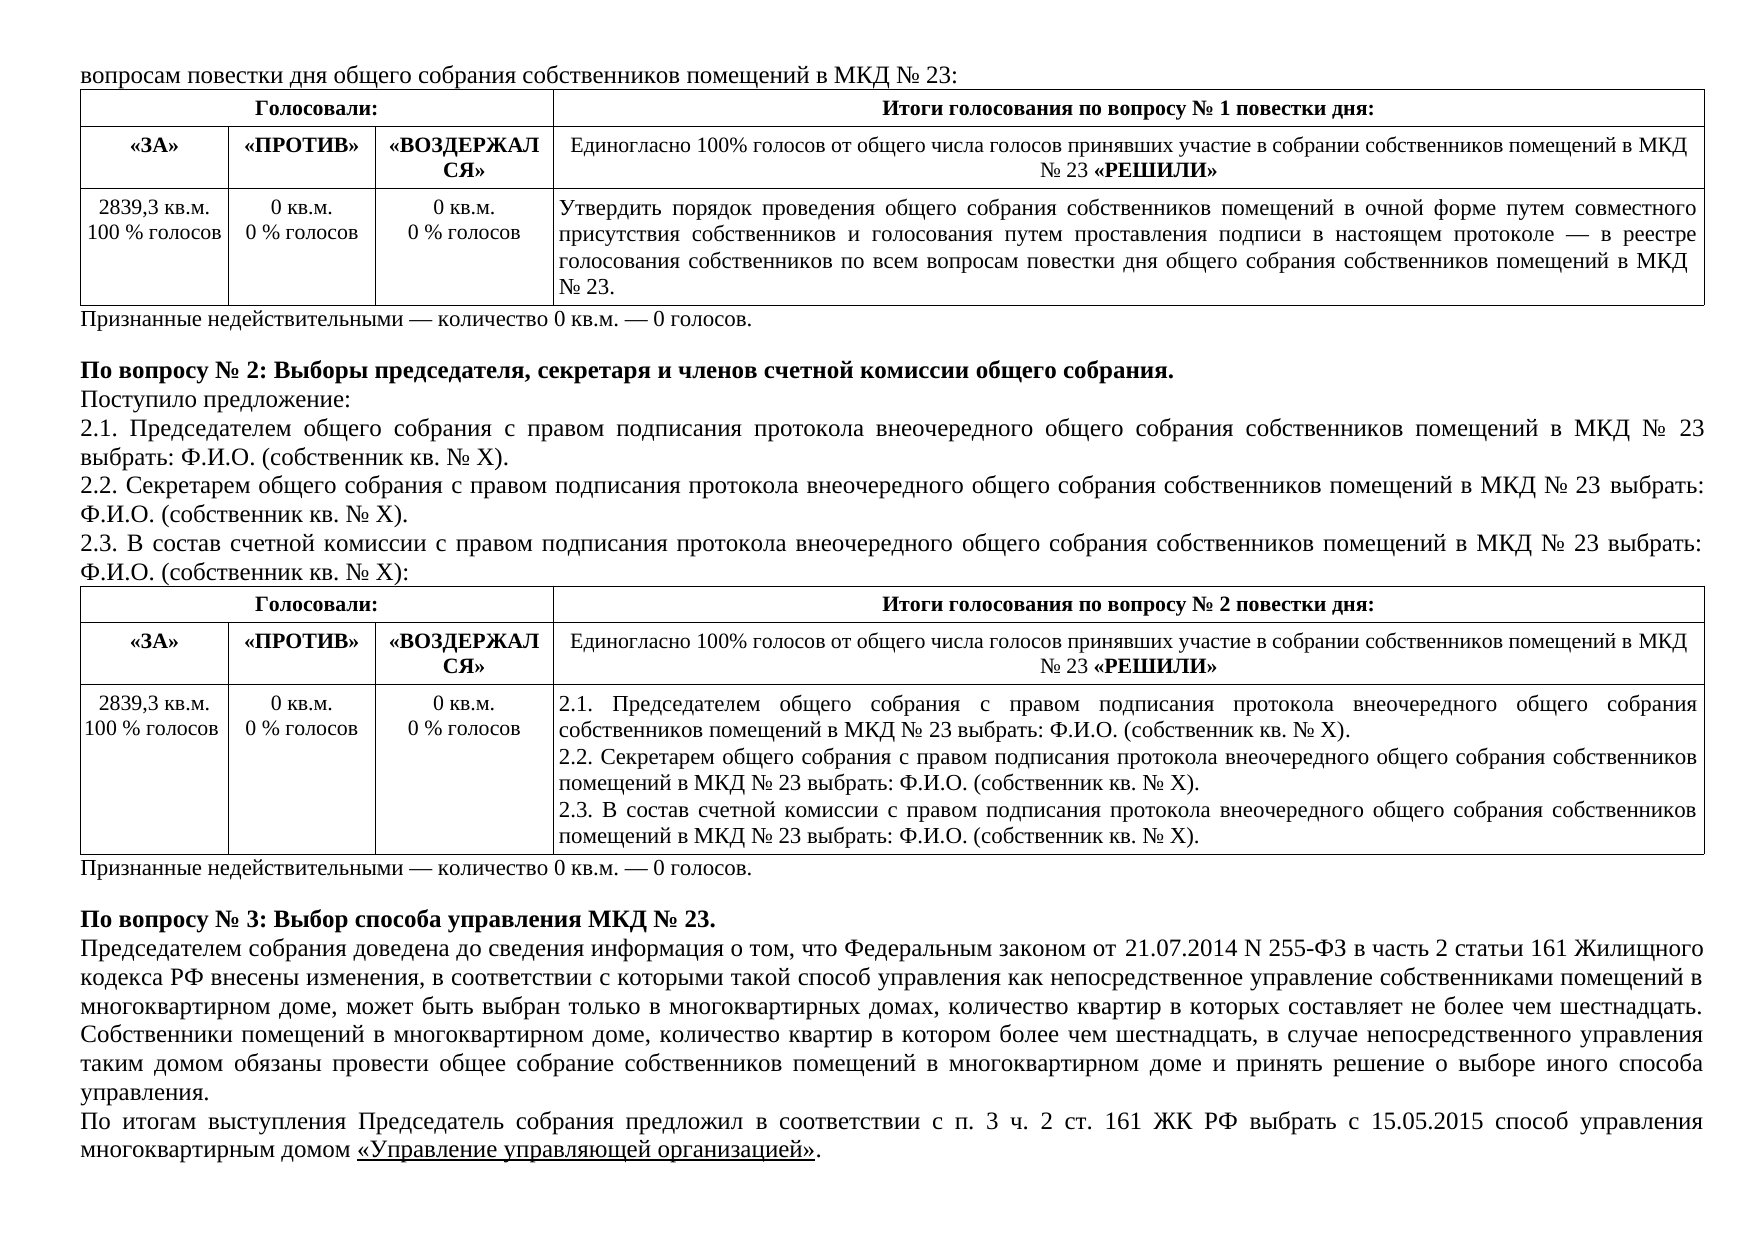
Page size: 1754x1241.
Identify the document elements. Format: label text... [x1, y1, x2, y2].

text По вопросу № 3: Выбор способа управления МКД № 23. [80, 904, 1704, 933]
text 2.1. Председателем общего собрания с правом подписания протокола внеочередного общего собрания собственников помещений в МКД № 23 выбрать: Ф.И.О. (собственник кв. № Х). [80, 413, 1704, 471]
table_cell 2839,3 кв.м. 100 % голосов [81, 685, 228, 854]
text По вопросу № 2: Выборы председателя, секретаря и членов счетной комиссии общего собрания. [80, 356, 1704, 384]
table_cell 0 кв.м. 0 % голосов [376, 189, 553, 305]
table_cell «ВОЗДЕРЖАЛСЯ» [376, 127, 553, 188]
table_header Голосовали: [81, 587, 553, 622]
table_cell «ПРОТИВ» [229, 623, 375, 684]
text 2.3. В состав счетной комиссии с правом подписания протокола внеочередного общего собрания собственников помещений в МКД № 23 выбрать: Ф.И.О. (собственник кв. № Х): [80, 528, 1704, 586]
table_cell 0 кв.м. 0 % голосов [376, 685, 553, 854]
table_cell Утвердить порядок проведения общего собрания собственников помещений в очной форме путем совместного присутствия собственников и голосования путем проставления подписи в настоящем протоколе — в реестре голосования собственников по всем вопросам повестки дня общего собрания собственников помещений в МКД № 23. [554, 189, 1704, 305]
text Признанные недействительными — количество 0 кв.м. — 0 голосов. [80, 855, 1704, 881]
text Поступило предложение: [80, 384, 1704, 413]
table_cell «ЗА» [81, 127, 228, 188]
table_cell Единогласно 100% голосов от общего числа голосов принявших участие в собрании собственников помещений в МКД № 23 «РЕШИЛИ» [554, 623, 1704, 684]
table_header Итоги голосования по вопросу № 1 повестки дня: [554, 90, 1704, 126]
table_cell «ПРОТИВ» [229, 127, 375, 188]
table_cell 0 кв.м. 0 % голосов [229, 685, 375, 854]
table_header Итоги голосования по вопросу № 2 повестки дня: [554, 587, 1704, 622]
text 2.2. Секретарем общего собрания с правом подписания протокола внеочередного общего собрания собственников помещений в МКД № 23 выбрать: Ф.И.О. (собственник кв. № Х). [80, 471, 1704, 528]
text По итогам выступления Председатель собрания предложил в соответствии с п. 3 ч. 2 ст. 161 ЖК РФ выбрать с 15.05.2015 способ управления многоквартирным домом «Управление управляющей организацией». [80, 1106, 1704, 1163]
table_cell «ВОЗДЕРЖАЛСЯ» [376, 623, 553, 684]
text Председателем собрания доведена до сведения информация о том, что Федеральным законом от 21.07.2014 N 255-ФЗ в часть 2 статьи 161 Жилищного кодекса РФ внесены изменения, в соответствии с которыми такой способ управления как непосредственное управление собственниками помещений в многоквартирном доме, может быть выбран только в многоквартирных домах, количество квартир в которых составляет не более чем шестнадцать. Собственники помещений в многоквартирном доме, количество квартир в котором более чем шестнадцать, в случае непосредственного управления таким домом обязаны провести общее собрание собственников помещений в многоквартирном доме и принять решение о выборе иного способа управления. [80, 933, 1704, 1106]
table_cell 0 кв.м. 0 % голосов [229, 189, 375, 305]
table_cell «ЗА» [81, 623, 228, 684]
text Признанные недействительными — количество 0 кв.м. — 0 голосов. [80, 306, 1704, 332]
text вопросам повестки дня общего собрания собственников помещений в МКД № 23: [80, 61, 1704, 89]
table_cell 2839,3 кв.м. 100 % голосов [81, 189, 228, 305]
table_header Голосовали: [81, 90, 553, 126]
table_cell Единогласно 100% голосов от общего числа голосов принявших участие в собрании собственников помещений в МКД № 23 «РЕШИЛИ» [554, 127, 1704, 188]
table_cell 2.1. Председателем общего собрания с правом подписания протокола внеочередного общего собрания собственников помещений в МКД № 23 выбрать: Ф.И.О. (собственник кв. № Х). 2.2. Секретарем общего собрания с правом подписания протокола внеочередного общего собрания собственников помещений в МКД № 23 выбрать: Ф.И.О. (собственник кв. № Х). 2.3. В состав счетной комиссии с правом подписания протокола внеочередного общего собрания собственников помещений в МКД № 23 выбрать: Ф.И.О. (собственник кв. № Х). [554, 685, 1704, 854]
